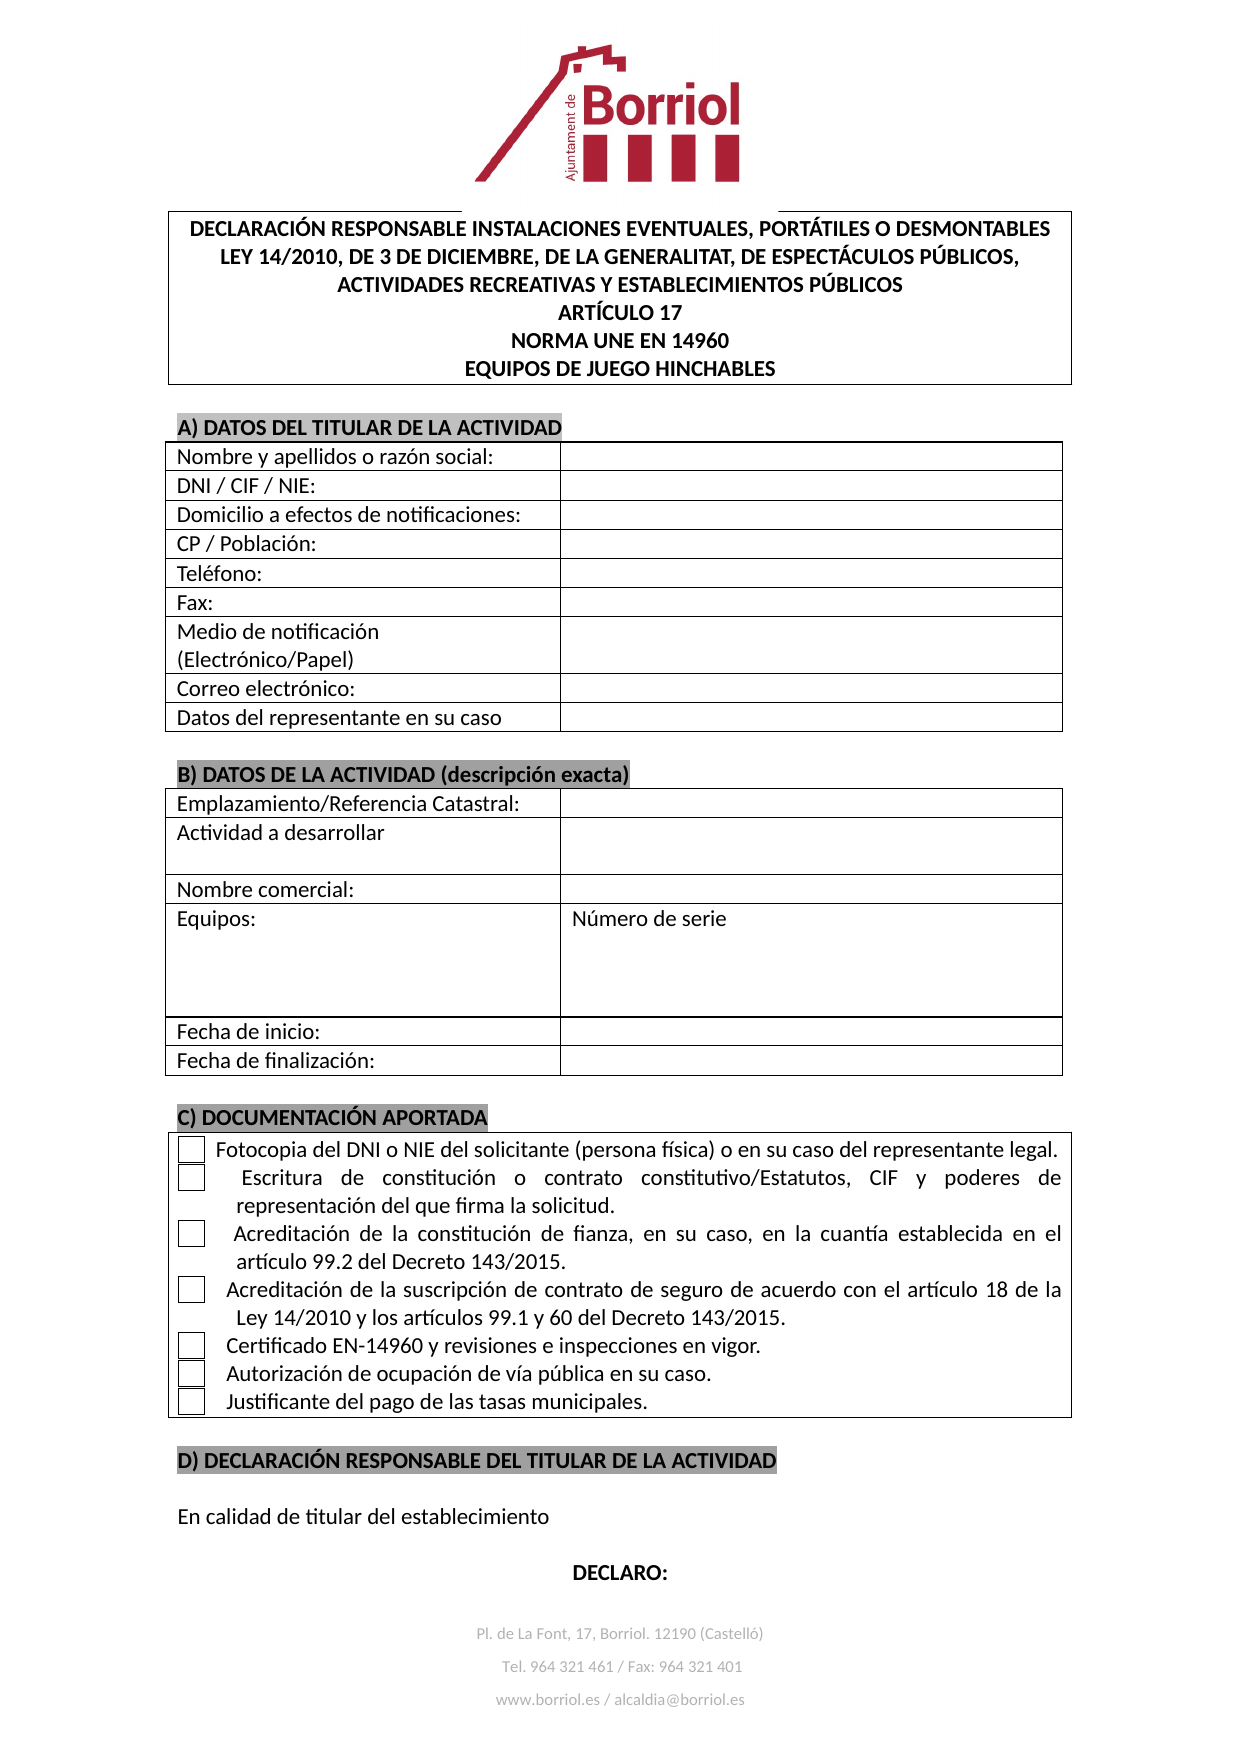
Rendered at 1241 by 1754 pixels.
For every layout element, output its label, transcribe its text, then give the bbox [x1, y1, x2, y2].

table_cell Nombre comercial: [166, 875, 560, 903]
table_cell Medio de notificación (Electrónico/Papel) [166, 617, 560, 673]
table_header [561, 789, 1062, 817]
table_cell Teléfono: [166, 559, 560, 587]
table_cell Correo electrónico: [166, 674, 560, 702]
text Acreditación de la suscripción de contrato de seguro de acuerdo con el artículo 18 de la Ley 14/2010 y los artículos 99.1 y 60 del Decreto 143/2015. [177, 1275, 1063, 1331]
text LEY 14/2010, DE 3 DE DICIEMBRE, DE LA GENERALITAT, DE ESPECTÁCULOS PÚBLICOS, ACTIVIDADES RECREATIVAS Y ESTABLECIMIENTOS PÚBLICOS [177, 242, 1063, 298]
table_cell [561, 501, 1062, 528]
table_cell [561, 530, 1062, 558]
text ARTÍCULO 17 [177, 298, 1063, 326]
table_header Nombre y apellidos o razón social: [166, 443, 560, 470]
table_cell [561, 875, 1062, 903]
text D) DECLARACIÓN RESPONSABLE DEL TITULAR DE LA ACTIVIDAD [177, 1446, 1063, 1474]
table_header [561, 443, 1062, 470]
table_cell Domicilio a efectos de notificaciones: [166, 501, 560, 528]
text B) DATOS DE LA ACTIVIDAD (descripción exacta) [177, 760, 1063, 788]
text Justificante del pago de las tasas municipales. [169, 1384, 1071, 1417]
text DECLARO: [177, 1558, 1063, 1586]
table_cell Fecha de finalización: [166, 1046, 560, 1074]
table_cell Equipos: [166, 904, 560, 1016]
table_cell Fax: [166, 588, 560, 616]
table_cell [561, 1046, 1062, 1074]
picture [461, 17, 779, 212]
table_cell [561, 471, 1062, 499]
text Autorización de ocupación de vía pública en su caso. [177, 1359, 1063, 1384]
table_header Emplazamiento/Referencia Catastral: [166, 789, 560, 817]
table_cell Actividad a desarrollar [166, 818, 560, 874]
table_cell CP / Población: [166, 530, 560, 558]
table_cell Datos del representante en su caso [166, 703, 560, 731]
table_cell [561, 588, 1062, 616]
table_cell Fecha de inicio: [166, 1018, 560, 1045]
text Fotocopia del DNI o NIE del solicitante (persona física) o en su caso del representante legal. [169, 1133, 1071, 1163]
text Escritura de constitución o contrato constitutivo/Estatutos, CIF y poderes de representación del que firma la solicitud. [177, 1163, 1063, 1219]
text En calidad de titular del establecimiento [177, 1502, 1063, 1530]
text DECLARACIÓN RESPONSABLE INSTALACIONES EVENTUALES, PORTÁTILES O DESMONTABLES [169, 212, 1071, 242]
text A) DATOS DEL TITULAR DE LA ACTIVIDAD [177, 413, 1063, 441]
table_cell Número de serie [561, 904, 1062, 1016]
text Certificado EN-14960 y revisiones e inspecciones en vigor. [177, 1331, 1063, 1359]
table_cell [561, 703, 1062, 731]
table_cell DNI / CIF / NIE: [166, 471, 560, 499]
text EQUIPOS DE JUEGO HINCHABLES [169, 351, 1071, 384]
table_cell [561, 674, 1062, 702]
table_cell [561, 559, 1062, 587]
table_cell [561, 818, 1062, 874]
text NORMA UNE EN 14960 [177, 326, 1063, 351]
text C) DOCUMENTACIÓN APORTADA [177, 1103, 1063, 1132]
table_cell [561, 1018, 1062, 1045]
table_cell [561, 617, 1062, 673]
text Acreditación de la constitución de fianza, en su caso, en la cuantía establecida en el artículo 99.2 del Decreto 143/2015. [177, 1219, 1063, 1275]
